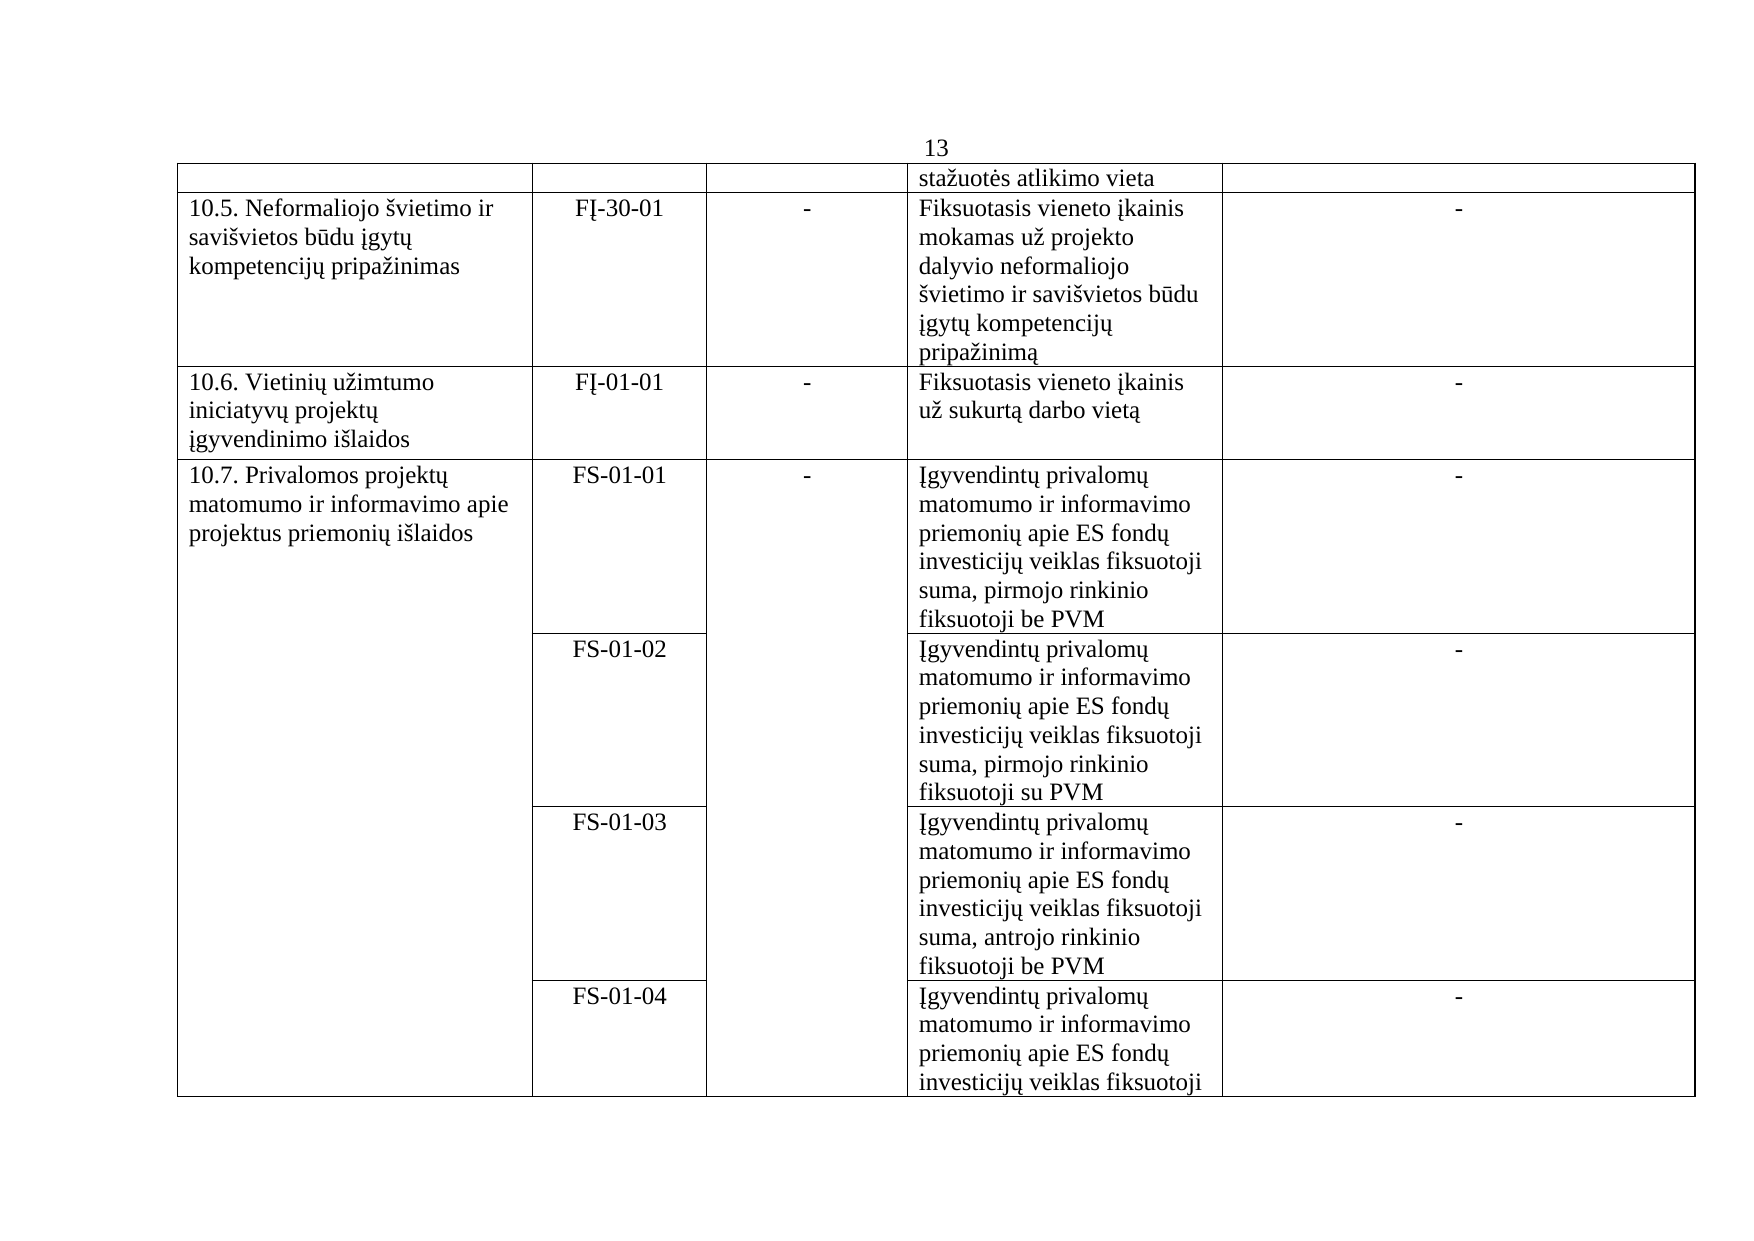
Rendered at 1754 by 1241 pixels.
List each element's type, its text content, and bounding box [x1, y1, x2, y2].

table_cell Fiksuotasis vieneto įkainis mokamas už projekto dalyvio neformaliojo švietimo ir savišvietos būdu įgytų kompetencijų pripažinimą [908, 193, 1222, 366]
table_cell FĮ-30-01 [533, 193, 706, 366]
table_cell 10.5. Neformaliojo švietimo ir savišvietos būdu įgytų kompetencijų pripažinimas [178, 193, 532, 366]
table_cell - [707, 367, 907, 459]
table_cell - [1223, 634, 1694, 806]
table_cell Įgyvendintų privalomų matomumo ir informavimo priemonių apie ES fondų investicijų veiklas fiksuotoji suma, antrojo rinkinio fiksuotoji be PVM [908, 807, 1222, 980]
table_cell - [707, 193, 907, 366]
table_cell [533, 164, 706, 192]
table_cell - [1223, 164, 1694, 192]
table_cell FĮ-01-01 [533, 367, 706, 459]
table_cell - [707, 164, 907, 192]
table_cell FS-01-03 [533, 807, 706, 980]
table_cell Fiksuotasis vieneto įkainis už sukurtą darbo vietą [908, 367, 1222, 459]
table_cell - [1223, 807, 1694, 980]
table_cell - [1223, 460, 1694, 633]
table_cell 10.7. Privalomos projektų matomumo ir informavimo apie projektus priemonių išlaidos [178, 460, 532, 1096]
table_cell FS-01-02 [533, 634, 706, 806]
table_cell - [707, 460, 907, 1096]
table_cell FS-01-01 [533, 460, 706, 633]
table_cell - [1223, 367, 1694, 459]
table_cell Įgyvendintų privalomų matomumo ir informavimo priemonių apie ES fondų investicijų veiklas fiksuotoji suma, pirmojo rinkinio fiksuotoji su PVM [908, 634, 1222, 806]
table_cell Įgyvendintų privalomų matomumo ir informavimo priemonių apie ES fondų investicijų veiklas fiksuotoji [908, 981, 1222, 1096]
table_cell - [1223, 193, 1694, 366]
table_cell stažuotės atlikimo vieta [908, 164, 1222, 192]
table_cell - [1223, 981, 1694, 1096]
table_cell Įgyvendintų privalomų matomumo ir informavimo priemonių apie ES fondų investicijų veiklas fiksuotoji suma, pirmojo rinkinio fiksuotoji be PVM [908, 460, 1222, 633]
table_cell 10.6. Vietinių užimtumo iniciatyvų projektų įgyvendinimo išlaidos [178, 367, 532, 459]
table_cell FS-01-04 [533, 981, 706, 1096]
table_cell [178, 164, 532, 192]
